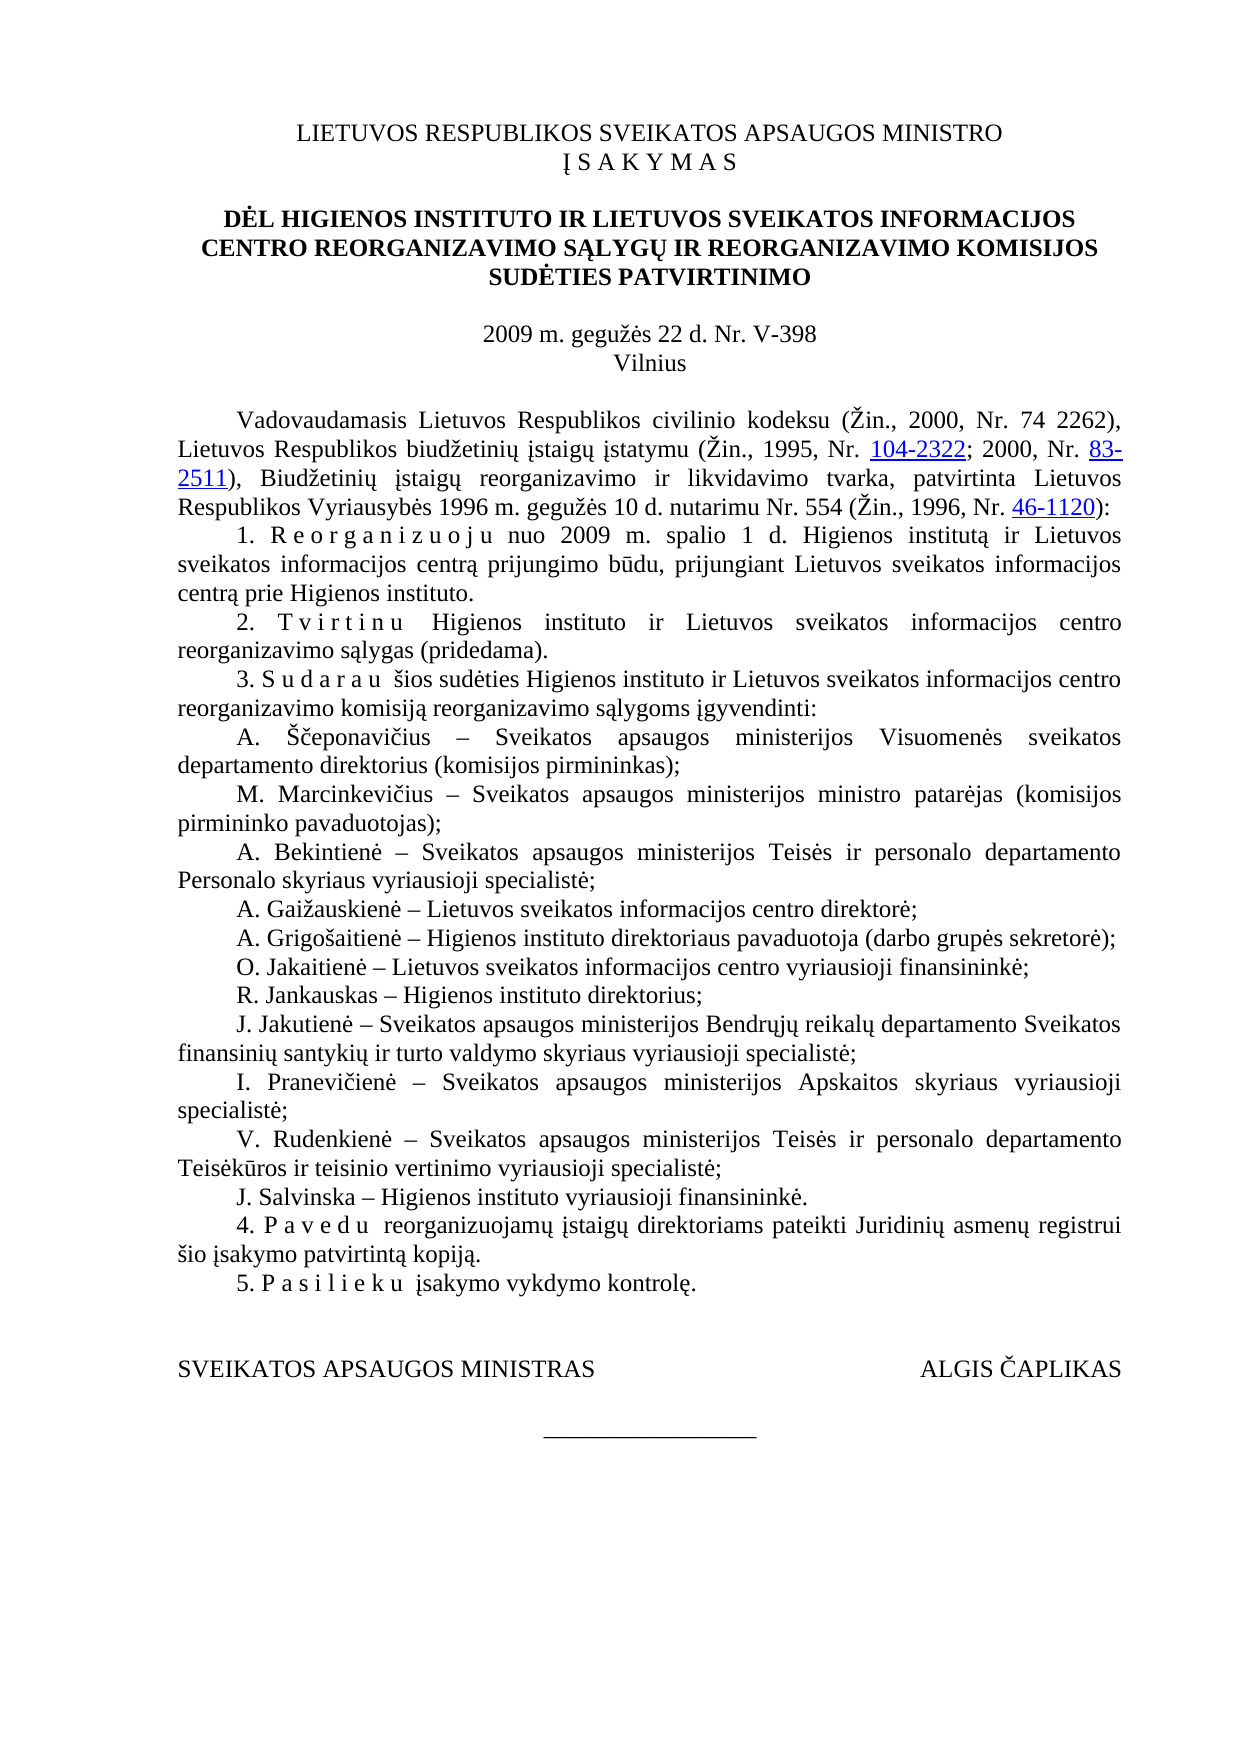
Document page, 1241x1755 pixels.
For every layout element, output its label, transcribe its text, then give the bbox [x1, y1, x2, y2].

text A. Bekintienė – Sveikatos apsaugos ministerijos Teisės ir personalo departamento Personalo skyriaus vyriausioji specialistė; [177, 837, 1122, 894]
text J. Jakutienė – Sveikatos apsaugos ministerijos Bendrųjų reikalų departamento Sveikatos finansinių santykių ir turto valdymo skyriaus vyriausioji specialistė; [177, 1009, 1122, 1067]
text 4. Pavedu reorganizuojamų įstaigų direktoriams pateikti Juridinių asmenų registrui šio įsakymo patvirtintą kopiją. [177, 1211, 1122, 1268]
text V. Rudenkienė – Sveikatos apsaugos ministerijos Teisės ir personalo departamento Teisėkūros ir teisinio vertinimo vyriausioji specialistė; [177, 1124, 1122, 1182]
text 3. Sudarau šios sudėties Higienos instituto ir Lietuvos sveikatos informacijos centro reorganizavimo komisiją reorganizavimo sąlygoms įgyvendinti: [177, 664, 1122, 722]
text A. Ščeponavičius – Sveikatos apsaugos ministerijos Visuomenės sveikatos departamento direktorius (komisijos pirmininkas); [177, 722, 1122, 779]
text DĖL HIGIENOS INSTITUTO IR LIETUVOS SVEIKATOS INFORMACIJOS CENTRO REORGANIZAVIMO SĄLYGŲ IR REORGANIZAVIMO KOMISIJOS SUDĖTIES PATVIRTINIMO [177, 204, 1122, 291]
text M. Marcinkevičius – Sveikatos apsaugos ministerijos ministro patarėjas (komisijos pirmininko pavaduotojas); [177, 779, 1122, 837]
text 2009 m. gegužės 22 d. Nr. V-398 [177, 319, 1122, 348]
text Vadovaudamasis Lietuvos Respublikos civilinio kodeksu (Žin., 2000, Nr. 74 2262), Lietuvos Respublikos biudžetinių įstaigų įstatymu (Žin., 1995, Nr. 104-2322; 2000, Nr. 83-2511), Biudžetinių įstaigų reorganizavimo ir likvidavimo tvarka, patvirtinta Lietuvos Respublikos Vyriausybės 1996 m. gegužės 10 d. nutarimu Nr. 554 (Žin., 1996, Nr. 46-1120): [177, 406, 1122, 521]
text Vilnius [177, 348, 1122, 377]
text 2. Tvirtinu Higienos instituto ir Lietuvos sveikatos informacijos centro reorganizavimo sąlygas (pridedama). [177, 607, 1122, 664]
text 5. Pasilieku įsakymo vykdymo kontrolę. [177, 1268, 1122, 1297]
text O. Jakaitienė – Lietuvos sveikatos informacijos centro vyriausioji finansininkė; [177, 952, 1122, 981]
text _________________ [177, 1412, 1122, 1441]
text A. Grigošaitienė – Higienos instituto direktoriaus pavaduotoja (darbo grupės sekretorė); [177, 923, 1122, 952]
text R. Jankauskas – Higienos instituto direktorius; [177, 981, 1122, 1009]
text LIETUVOS RESPUBLIKOS SVEIKATOS APSAUGOS MINISTRO [177, 118, 1122, 147]
text SVEIKATOS APSAUGOS MINISTRAS ALGIS ČAPLIKAS [177, 1354, 1122, 1383]
text 1. Reorganizuoju nuo 2009 m. spalio 1 d. Higienos institutą ir Lietuvos sveikatos informacijos centrą prijungimo būdu, prijungiant Lietuvos sveikatos informacijos centrą prie Higienos instituto. [177, 521, 1122, 607]
text I. Pranevičienė – Sveikatos apsaugos ministerijos Apskaitos skyriaus vyriausioji specialistė; [177, 1067, 1122, 1124]
text J. Salvinska – Higienos instituto vyriausioji finansininkė. [177, 1182, 1122, 1211]
text ĮSAKYMAS [177, 147, 1122, 176]
text A. Gaižauskienė – Lietuvos sveikatos informacijos centro direktorė; [177, 894, 1122, 923]
